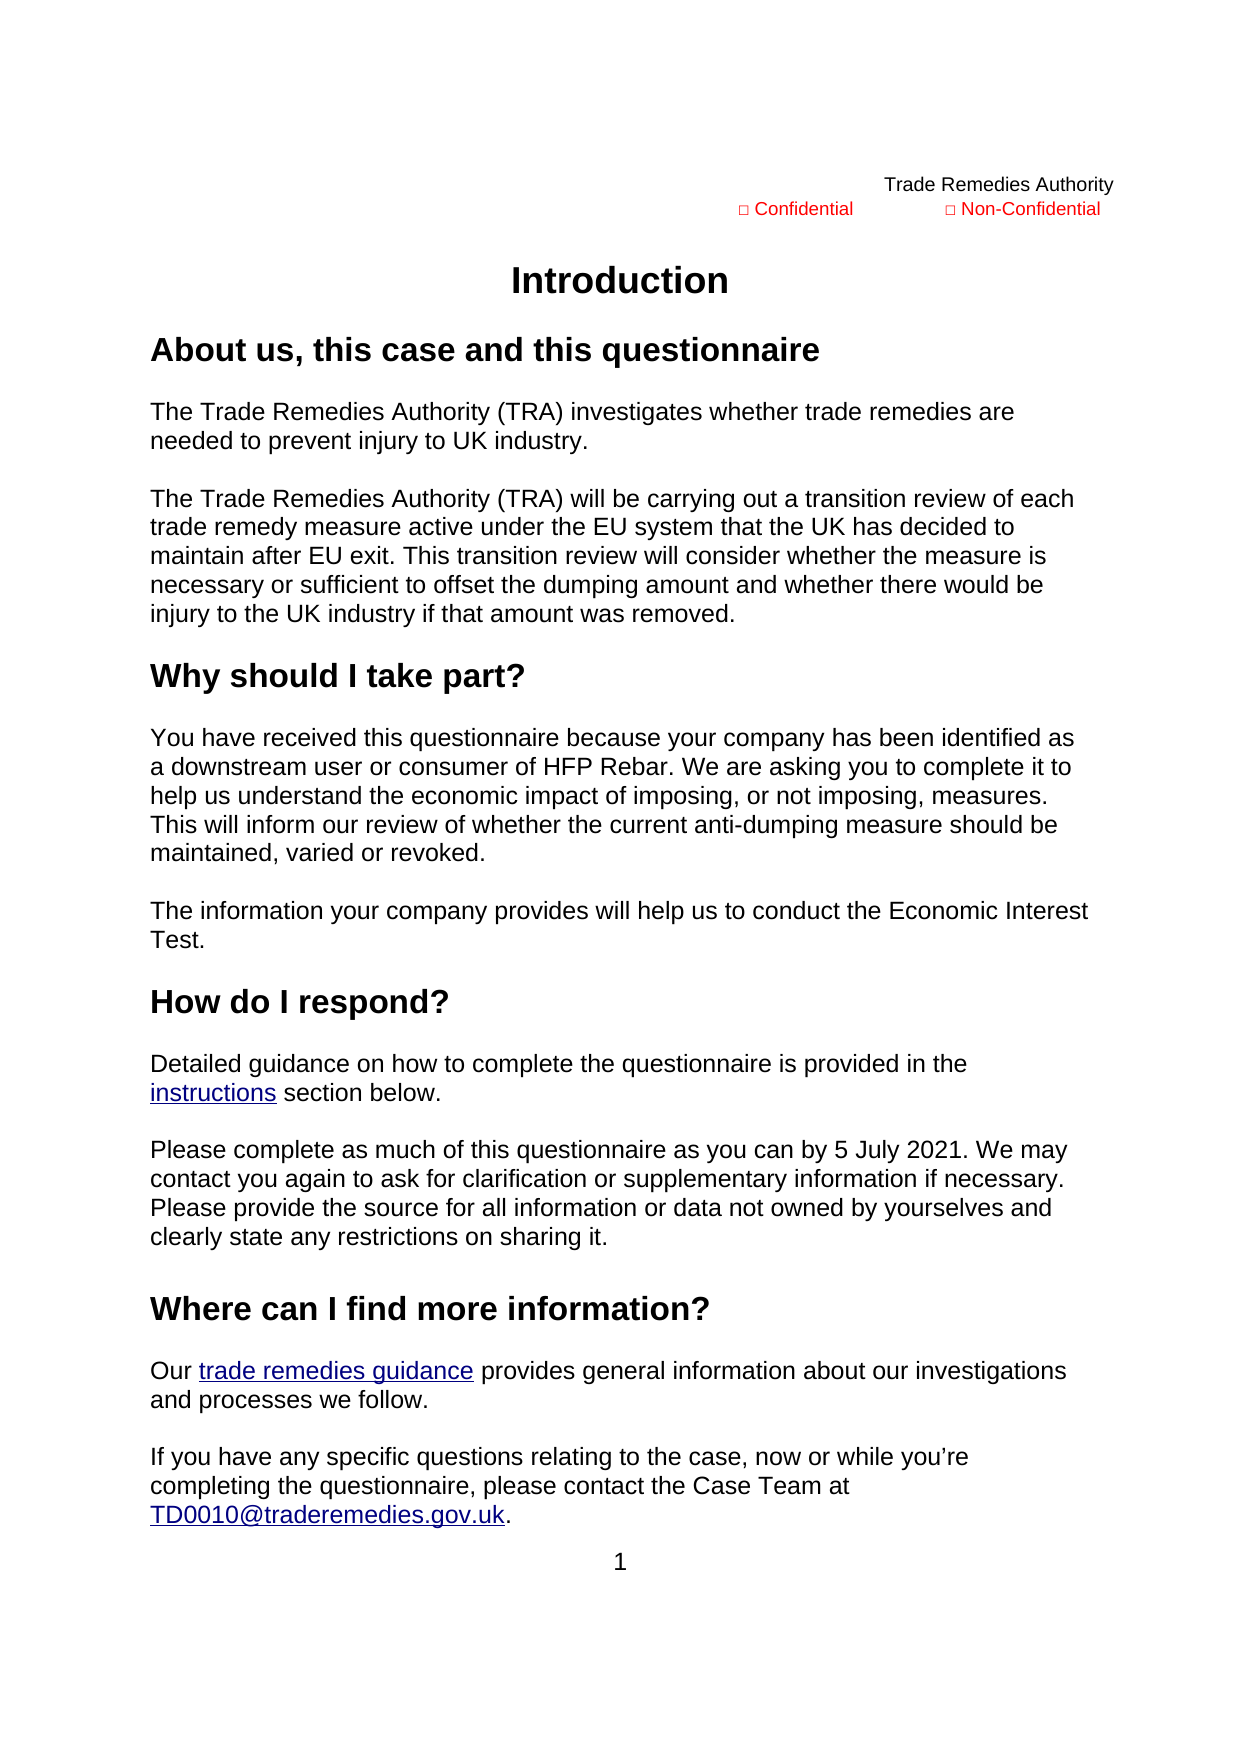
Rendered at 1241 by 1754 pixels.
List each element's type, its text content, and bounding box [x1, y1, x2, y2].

text About us, this case and this questionnaire [150, 330, 1090, 369]
text Detailed guidance on how to complete the questionnaire is provided in the instructions section below. [150, 1049, 1090, 1107]
text If you have any specific questions relating to the case, now or while you’re completing the questionnaire, please contact the Case Team at TD0010@traderemedies.gov.uk. [150, 1442, 1090, 1529]
text How do I respond? [150, 982, 1090, 1021]
text You have received this questionnaire because your company has been identified as a downstream user or consumer of HFP Rebar. We are asking you to complete it to help us understand the economic impact of imposing, or not imposing, measures. This will inform our review of whether the current anti-dumping measure should be maintained, varied or revoked. [150, 723, 1090, 867]
text The Trade Remedies Authority (TRA) investigates whether trade remedies are needed to prevent injury to UK industry. [150, 397, 1090, 455]
text The Trade Remedies Authority (TRA) will be carrying out a transition review of each trade remedy measure active under the EU system that the UK has decided to maintain after EU exit. This transition review will consider whether the measure is necessary or sufficient to offset the dumping amount and whether there would be injury to the UK industry if that amount was removed. [150, 484, 1090, 627]
text Our trade remedies guidance provides general information about our investigations and processes we follow. [150, 1356, 1090, 1414]
text The information your company provides will help us to conduct the Economic Interest Test. [150, 896, 1090, 953]
text Why should I take part? [150, 656, 1090, 694]
text Please complete as much of this questionnaire as you can by 5 July 2021. We may contact you again to ask for clarification or supplementary information if necessary. Please provide the source for all information or data not owned by yourselves and clearly state any restrictions on sharing it. [150, 1136, 1090, 1251]
text Where can I find more information? [150, 1289, 1090, 1327]
subtitle Introduction [150, 258, 1090, 301]
